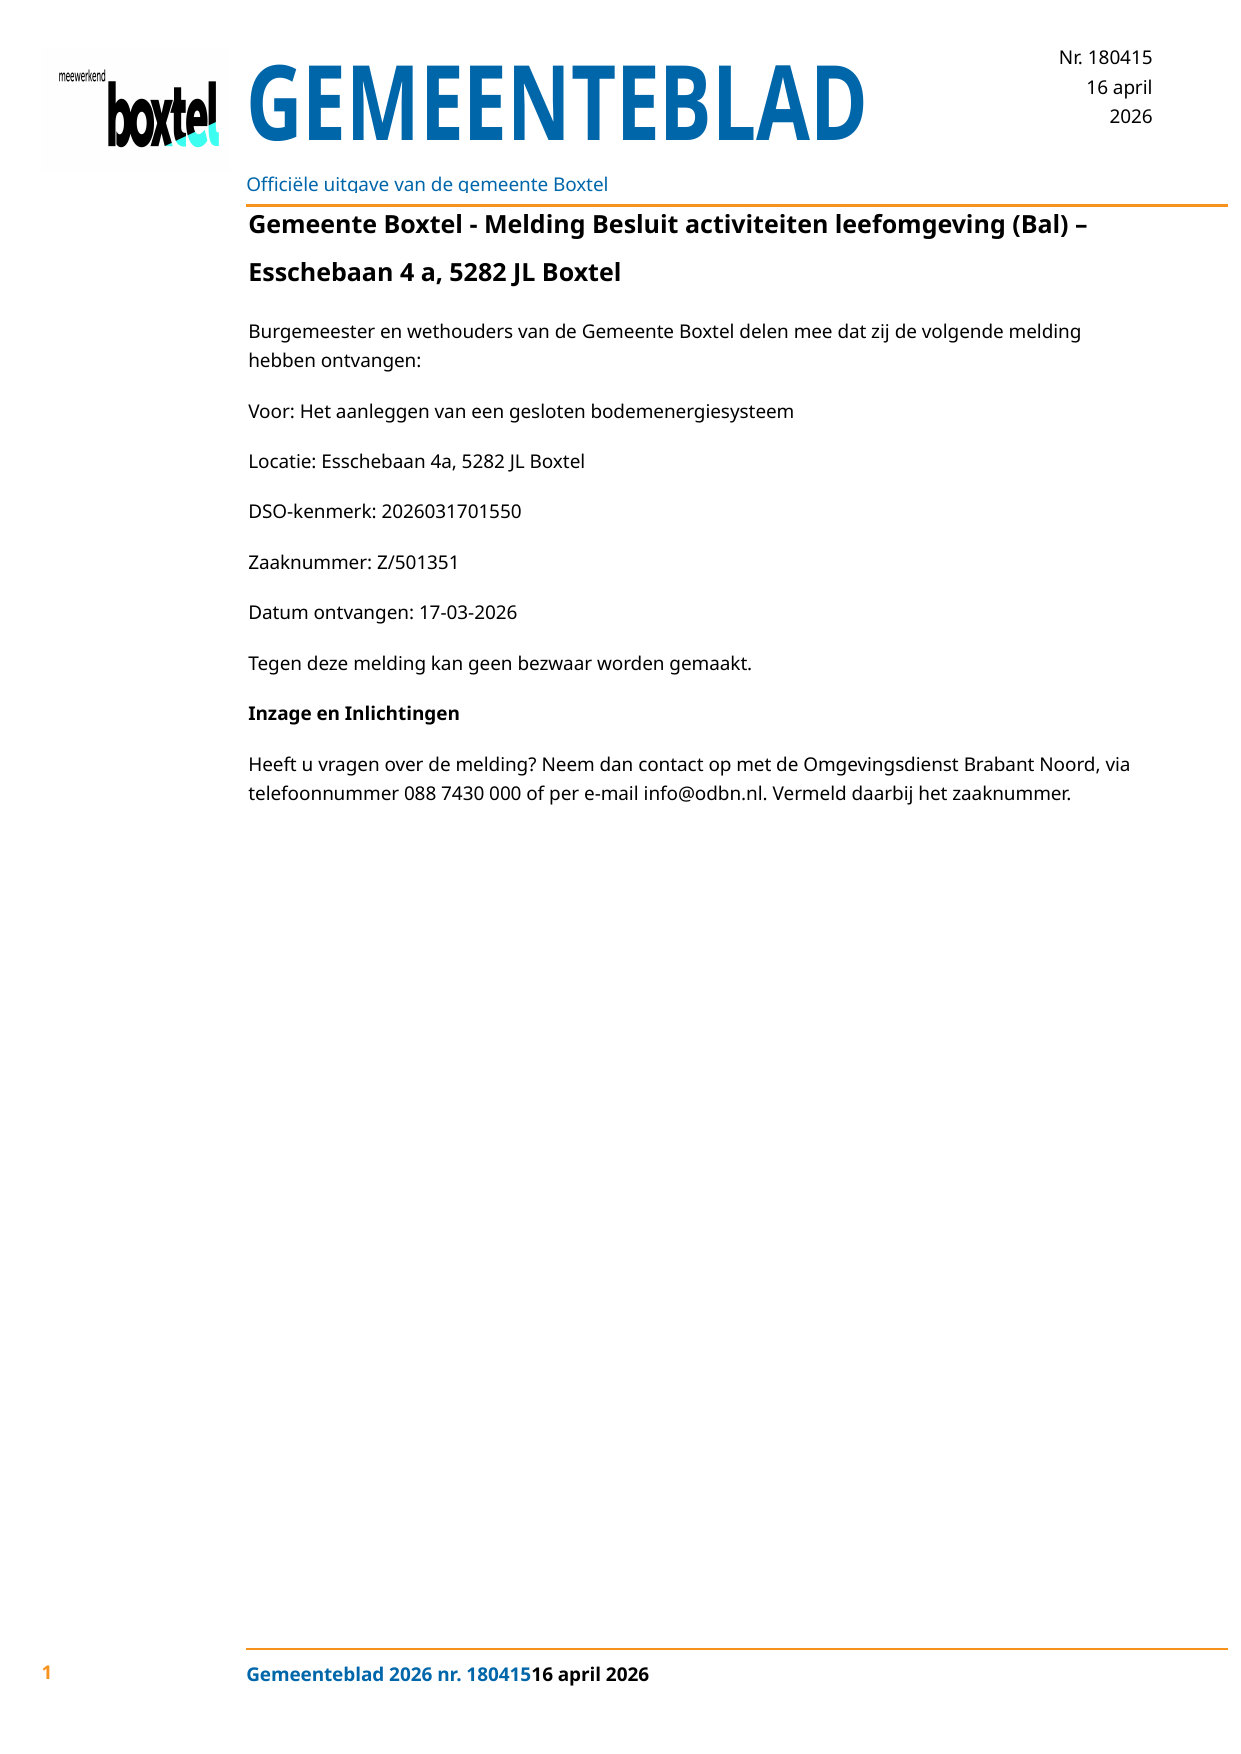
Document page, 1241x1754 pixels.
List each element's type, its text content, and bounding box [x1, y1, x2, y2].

text Gemeente Boxtel - Melding Besluit activiteiten leefomgeving (Bal) – Esschebaan 4 a, 5282 JL Boxtel [248, 207, 1152, 288]
text Locatie: Esschebaan 4a, 5282 JL Boxtel [248, 448, 1152, 474]
text Zaaknummer: Z/501351 [248, 549, 1152, 575]
picture [41, 47, 231, 172]
text Burgemeester en wethouders van de Gemeente Boxtel delen mee dat zij de volgende melding hebben ontvangen: [248, 318, 1152, 373]
text DSO-kenmerk: 2026031701550 [248, 499, 1152, 524]
text Voor: Het aanleggen van een gesloten bodemenergiesysteem [248, 398, 1152, 424]
text Tegen deze melding kan geen bezwaar worden gemaakt. [248, 650, 1152, 676]
text Heeft u vragen over de melding? Neem dan contact op met de Omgevingsdienst Brabant Noord, via telefoonnummer 088 7430 000 of per e-mail info@odbn.nl. Vermeld daarbij het zaaknummer. [248, 751, 1152, 806]
text Inzage en Inlichtingen [248, 700, 1152, 726]
text Datum ontvangen: 17-03-2026 [248, 599, 1152, 625]
